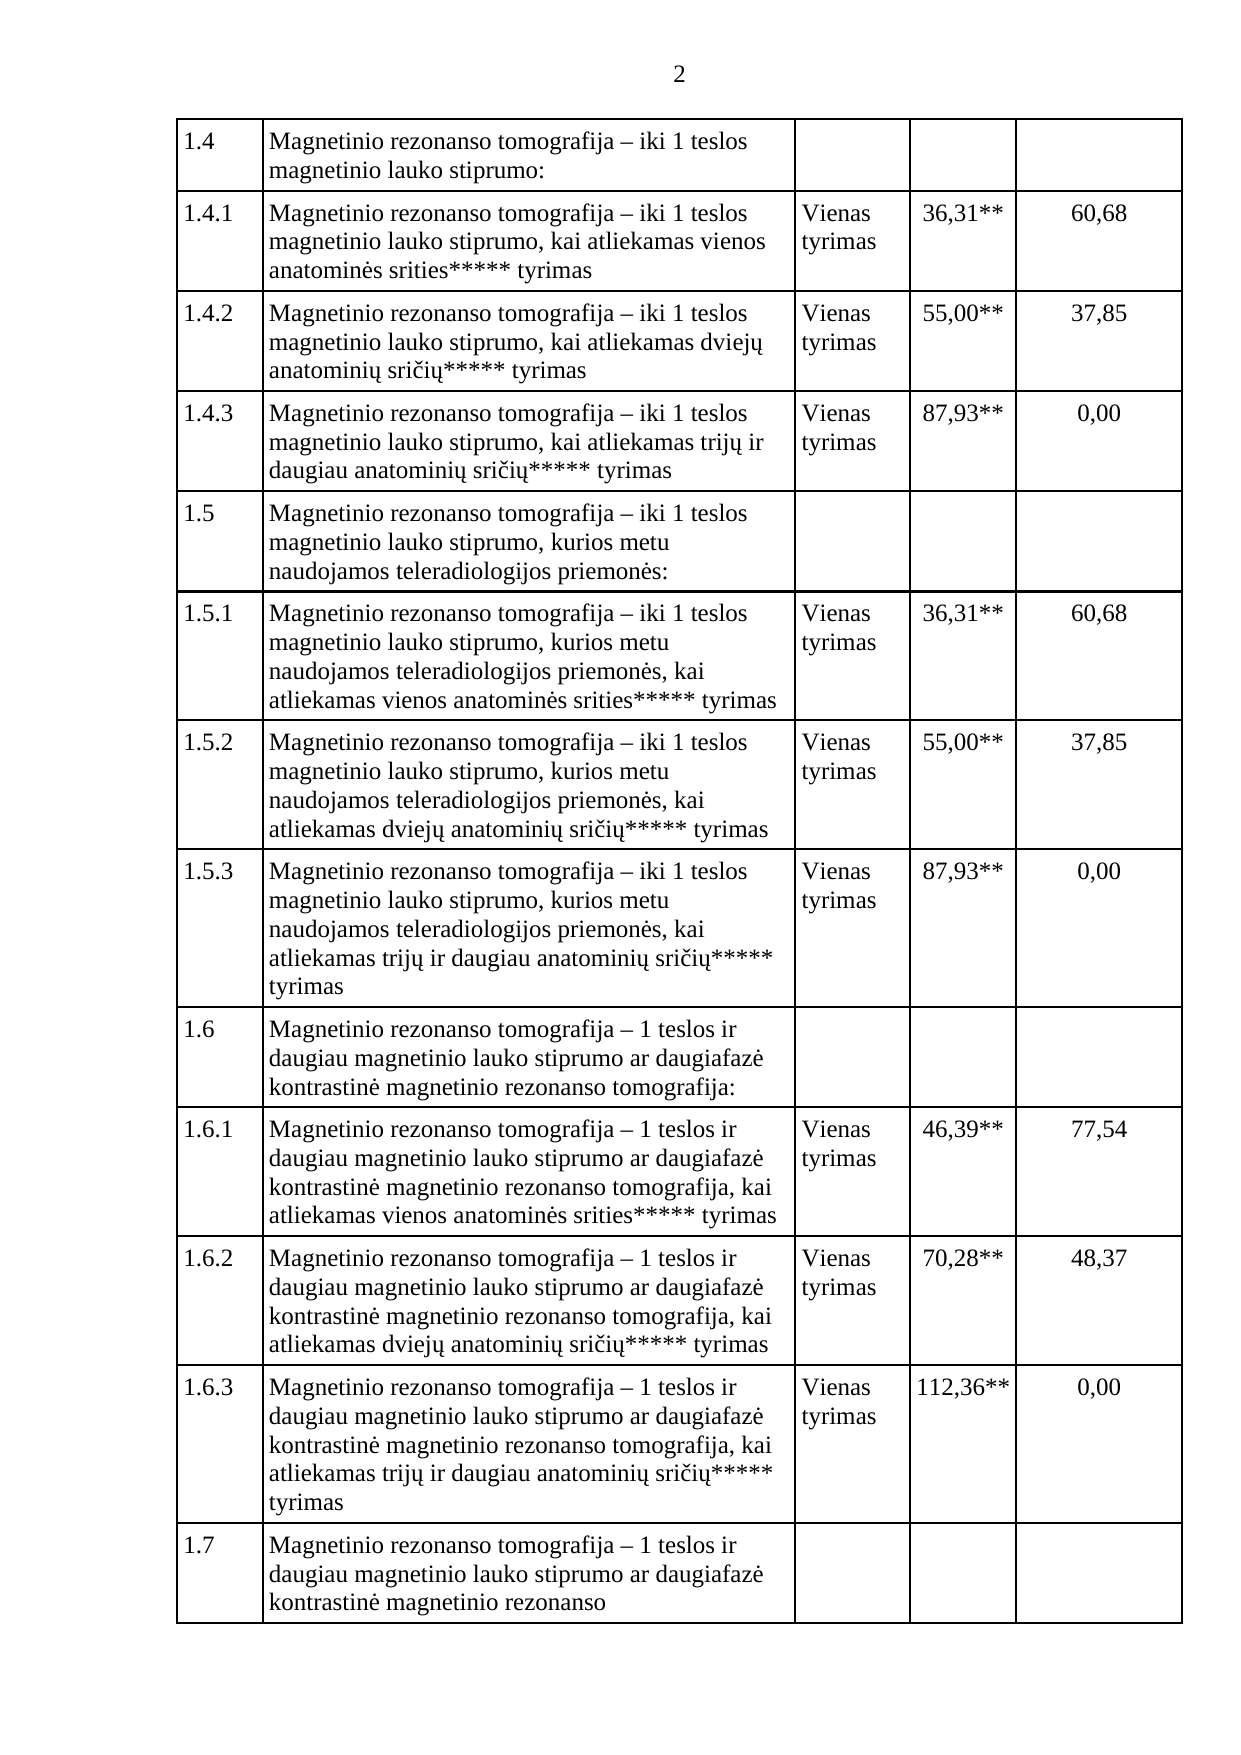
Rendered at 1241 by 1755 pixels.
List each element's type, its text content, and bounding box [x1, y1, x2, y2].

table_cell Vienas tyrimas [796, 192, 909, 290]
table_cell 36,31** [911, 192, 1015, 290]
table_cell Magnetinio rezonanso tomografija – 1 teslos ir daugiau magnetinio lauko stiprumo ar daugiafazė kontrastinė magnetinio rezonanso tomografija, kai atliekamas trijų ir daugiau anatominių sričių***** tyrimas [264, 1366, 794, 1522]
table_cell Magnetinio rezonanso tomografija – iki 1 teslos magnetinio lauko stiprumo, kai atliekamas vienos anatominės srities***** tyrimas [264, 192, 794, 290]
table_cell 1.4 [178, 120, 262, 189]
table_cell 1.6 [178, 1008, 262, 1106]
table_cell Vienas tyrimas [796, 593, 909, 719]
table_cell 1.5.1 [178, 593, 262, 719]
table_cell 1.4.2 [178, 292, 262, 390]
table_cell 1.5.3 [178, 850, 262, 1006]
table_cell 1.6.2 [178, 1237, 262, 1364]
table_cell Magnetinio rezonanso tomografija – iki 1 teslos magnetinio lauko stiprumo: [264, 120, 794, 189]
table_cell Vienas tyrimas [796, 1108, 909, 1235]
table_cell 112,36** [911, 1366, 1015, 1522]
table_cell [1017, 492, 1181, 590]
table_cell Magnetinio rezonanso tomografija – iki 1 teslos magnetinio lauko stiprumo, kurios metu naudojamos teleradiologijos priemonės: [264, 492, 794, 590]
table_cell [796, 1008, 909, 1106]
table_cell 37,85 [1017, 292, 1181, 390]
table_cell 60,68 [1017, 192, 1181, 290]
table_cell [796, 120, 909, 189]
table_cell Magnetinio rezonanso tomografija – 1 teslos ir daugiau magnetinio lauko stiprumo ar daugiafazė kontrastinė magnetinio rezonanso [264, 1524, 794, 1622]
table_cell 70,28** [911, 1237, 1015, 1364]
table_cell 55,00** [911, 292, 1015, 390]
table_cell 0,00 [1017, 1366, 1181, 1522]
table_cell 87,93** [911, 392, 1015, 490]
table_cell [1017, 1524, 1181, 1622]
table_cell 77,54 [1017, 1108, 1181, 1235]
table_cell Magnetinio rezonanso tomografija – 1 teslos ir daugiau magnetinio lauko stiprumo ar daugiafazė kontrastinė magnetinio rezonanso tomografija: [264, 1008, 794, 1106]
table_cell 37,85 [1017, 721, 1181, 848]
table_cell 1.7 [178, 1524, 262, 1622]
table_cell 0,00 [1017, 850, 1181, 1006]
table_cell Magnetinio rezonanso tomografija – iki 1 teslos magnetinio lauko stiprumo, kai atliekamas trijų ir daugiau anatominių sričių***** tyrimas [264, 392, 794, 490]
table_cell 1.5.2 [178, 721, 262, 848]
table_cell 1.5 [178, 492, 262, 590]
table_cell [911, 492, 1015, 590]
table_cell [1017, 1008, 1181, 1106]
table_cell Magnetinio rezonanso tomografija – iki 1 teslos magnetinio lauko stiprumo, kurios metu naudojamos teleradiologijos priemonės, kai atliekamas dviejų anatominių sričių***** tyrimas [264, 721, 794, 848]
table_cell 1.4.1 [178, 192, 262, 290]
table_cell Vienas tyrimas [796, 721, 909, 848]
table_cell 87,93** [911, 850, 1015, 1006]
table_cell Magnetinio rezonanso tomografija – iki 1 teslos magnetinio lauko stiprumo, kai atliekamas dviejų anatominių sričių***** tyrimas [264, 292, 794, 390]
table_cell [796, 1524, 909, 1622]
table_cell 48,37 [1017, 1237, 1181, 1364]
table_cell [1017, 120, 1181, 189]
table_cell Vienas tyrimas [796, 292, 909, 390]
table_cell [911, 1524, 1015, 1622]
table_cell Magnetinio rezonanso tomografija – 1 teslos ir daugiau magnetinio lauko stiprumo ar daugiafazė kontrastinė magnetinio rezonanso tomografija, kai atliekamas dviejų anatominių sričių***** tyrimas [264, 1237, 794, 1364]
table_cell 36,31** [911, 593, 1015, 719]
table_cell Vienas tyrimas [796, 1366, 909, 1522]
table_cell 60,68 [1017, 593, 1181, 719]
table_cell [911, 120, 1015, 189]
table_cell 1.6.1 [178, 1108, 262, 1235]
table_cell Magnetinio rezonanso tomografija – iki 1 teslos magnetinio lauko stiprumo, kurios metu naudojamos teleradiologijos priemonės, kai atliekamas vienos anatominės srities***** tyrimas [264, 593, 794, 719]
table_cell Vienas tyrimas [796, 1237, 909, 1364]
table_cell [796, 492, 909, 590]
table_cell 1.4.3 [178, 392, 262, 490]
table_cell Magnetinio rezonanso tomografija – 1 teslos ir daugiau magnetinio lauko stiprumo ar daugiafazė kontrastinė magnetinio rezonanso tomografija, kai atliekamas vienos anatominės srities***** tyrimas [264, 1108, 794, 1235]
table_cell Vienas tyrimas [796, 392, 909, 490]
table_cell 46,39** [911, 1108, 1015, 1235]
table_cell Magnetinio rezonanso tomografija – iki 1 teslos magnetinio lauko stiprumo, kurios metu naudojamos teleradiologijos priemonės, kai atliekamas trijų ir daugiau anatominių sričių***** tyrimas [264, 850, 794, 1006]
table_cell 55,00** [911, 721, 1015, 848]
table_cell Vienas tyrimas [796, 850, 909, 1006]
table_cell 1.6.3 [178, 1366, 262, 1522]
table_cell [911, 1008, 1015, 1106]
table_cell 0,00 [1017, 392, 1181, 490]
